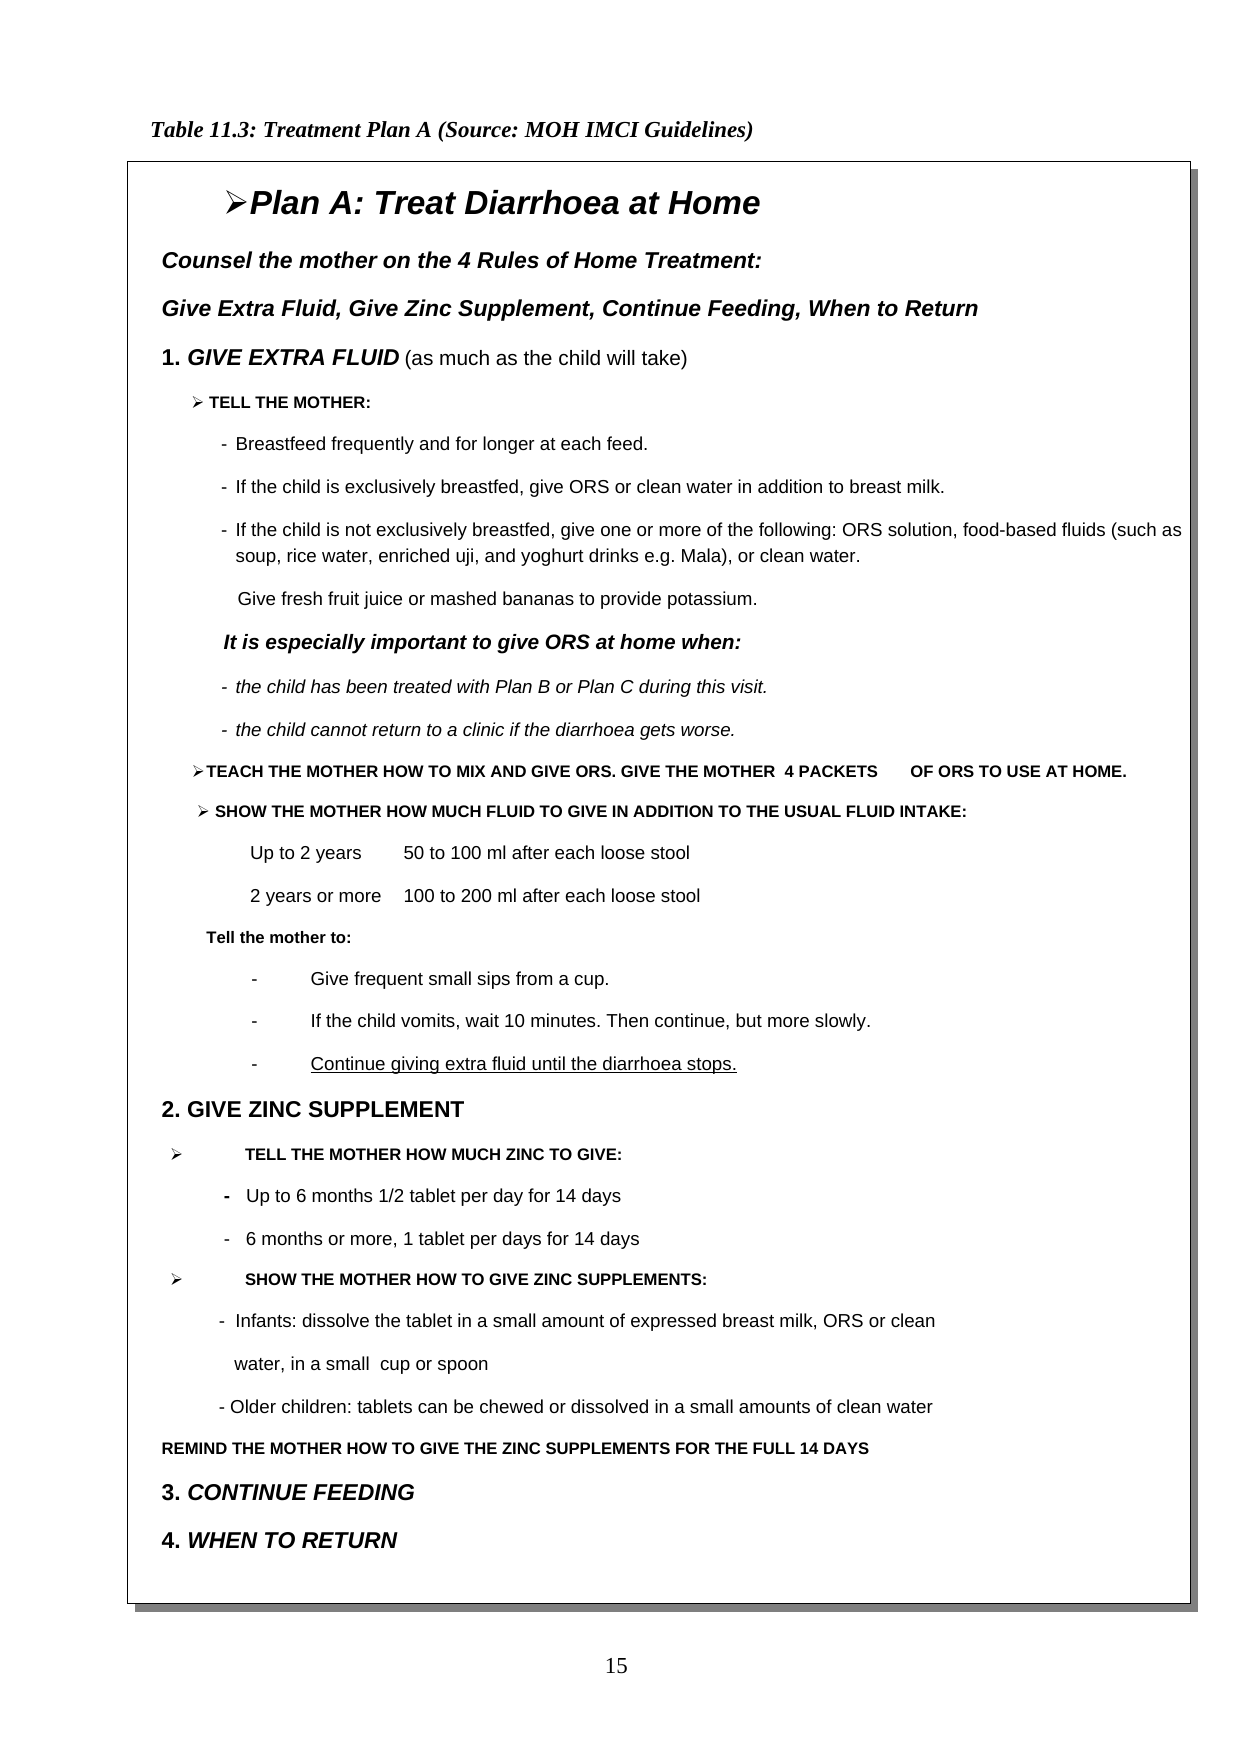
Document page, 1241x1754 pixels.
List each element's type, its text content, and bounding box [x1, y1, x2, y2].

text - Up to 6 months 1/2 tablet per day for 14 days [161, 1185, 1184, 1206]
text - the child has been treated with Plan B or Plan C during this visit. [221, 677, 1184, 697]
text Plan A: Treat Diarrhoea at Home [133, 184, 1184, 222]
text - the child cannot return to a clinic if the diarrhoea gets worse. [221, 719, 1184, 740]
text - Breastfeed frequently and for longer at each feed. [221, 433, 1184, 454]
text  TELL THE MOTHER HOW MUCH ZINC TO GIVE: [161, 1145, 1184, 1164]
text water, in a small cup or spoon [161, 1354, 1184, 1374]
text Tell the mother to: [206, 928, 1184, 947]
text 2 years or more 100 to 200 ml after each loose stool [192, 885, 1184, 906]
text 1. GIVE EXTRA FLUID (as much as the child will take) [161, 345, 1184, 370]
text Table 11.3: Treatment Plan A (Source: MOH IMCI Guidelines) [150, 117, 1078, 142]
text  TELL THE MOTHER: [191, 393, 1184, 412]
text  SHOW THE MOTHER HOW MUCH FLUID TO GIVE IN ADDITION TO THE USUAL FLUID INTAKE: [197, 802, 1184, 821]
text - 6 months or more, 1 tablet per days for 14 days [161, 1228, 1184, 1249]
text - Infants: dissolve the tablet in a small amount of expressed breast milk, ORS or clean [161, 1311, 1184, 1332]
text - Older children: tablets can be chewed or dissolved in a small amounts of clean water [161, 1396, 1184, 1417]
text It is especially important to give ORS at home when: [206, 631, 1184, 654]
text Give Extra Fluid, Give Zinc Supplement, Continue Feeding, When to Return [161, 296, 1184, 322]
text - Continue giving extra fluid until the diarrhoea stops. [235, 1053, 1184, 1074]
text Counsel the mother on the 4 Rules of Home Treatment: [161, 247, 1184, 273]
text - If the child vomits, wait 10 minutes. Then continue, but more slowly. [235, 1011, 1184, 1032]
text 2. GIVE ZINC SUPPLEMENT [161, 1096, 1184, 1122]
text 4. WHEN TO RETURN [161, 1528, 1184, 1553]
text - If the child is exclusively breastfed, give ORS or clean water in addition to breast milk. [221, 476, 1184, 497]
text 3. CONTINUE FEEDING [161, 1479, 1184, 1505]
text REMIND THE MOTHER HOW TO GIVE THE ZINC SUPPLEMENTS FOR THE FULL 14 DAYS [161, 1439, 1184, 1458]
text - If the child is not exclusively breastfed, give one or more of the following: ORS solution, food-based fluids (such as soup, rice water, enriched uji, and yoghurt drinks e.g. Mala), or clean water. [221, 519, 1184, 566]
text - Give frequent small sips from a cup. [235, 968, 1184, 989]
text Up to 2 years 50 to 100 ml after each loose stool [192, 842, 1184, 863]
text  TEACH THE MOTHER HOW TO MIX AND GIVE ORS. GIVE THE MOTHER 4 PACKETS OF ORS TO USE AT HOME. [192, 762, 1184, 781]
text  SHOW THE MOTHER HOW TO GIVE ZINC SUPPLEMENTS: [161, 1271, 1184, 1289]
text Give fresh fruit juice or mashed bananas to provide potassium. [206, 588, 1184, 609]
